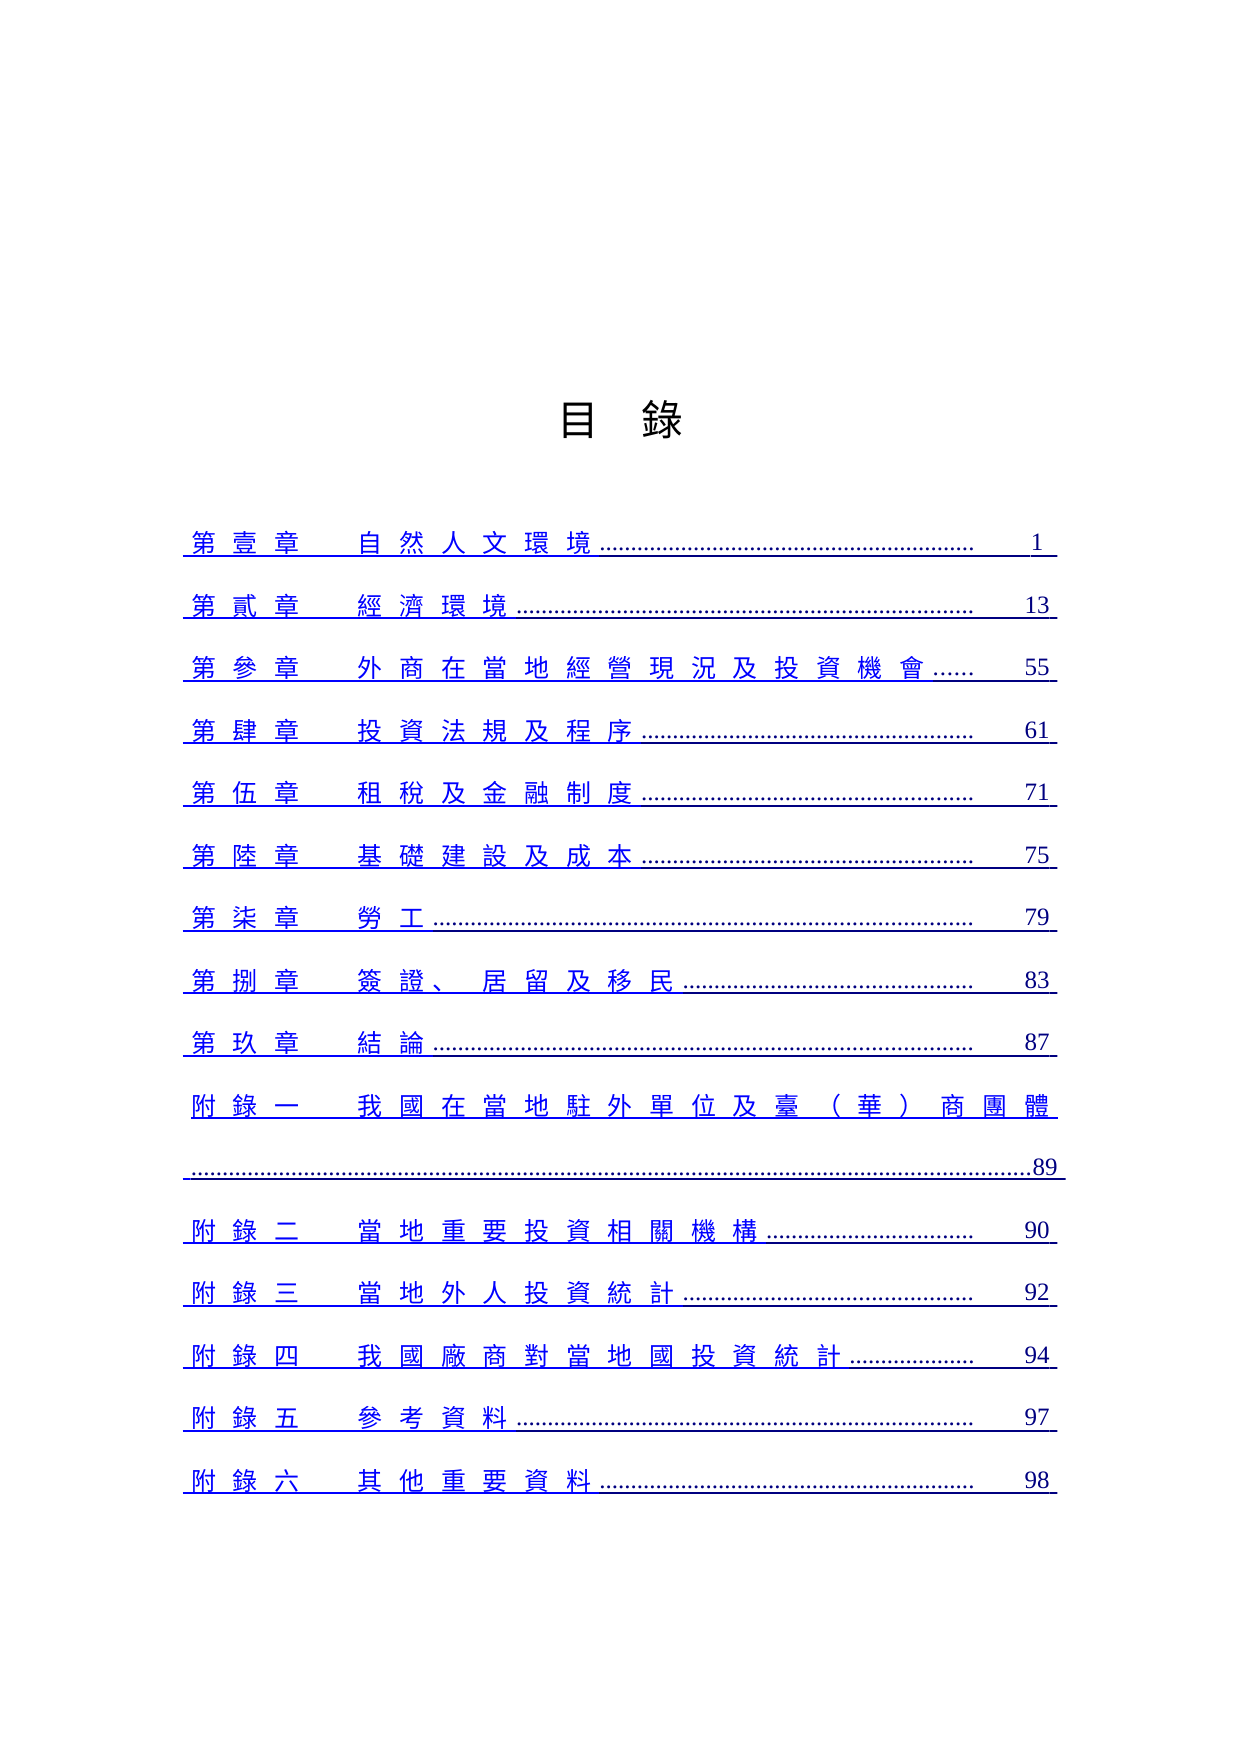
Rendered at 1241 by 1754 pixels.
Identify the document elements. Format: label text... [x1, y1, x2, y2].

text 第參章 外商在當地經營現況及投資機會 55 [183, 625, 1058, 680]
text [183, 557, 1058, 563]
text 附錄四 我國廠商對當地國投資統計 94 [183, 1313, 1058, 1367]
text 附錄三 當地外人投資統計 92 [183, 1250, 1058, 1305]
text [183, 1057, 1058, 1063]
text [183, 1432, 1058, 1438]
text [183, 869, 1058, 875]
text [183, 932, 1058, 938]
text 第捌章 簽證、居留及移民 83 [183, 938, 1058, 992]
text 第伍章 租稅及金融制度 71 [183, 750, 1058, 805]
text 第柒章 勞工 79 [183, 875, 1058, 930]
text [183, 1244, 1058, 1250]
text 附錄六 其他重要資料 98 [183, 1438, 1058, 1492]
text [183, 1307, 1058, 1313]
text 第玖章 結論 87 [183, 1000, 1058, 1055]
text [183, 1369, 1058, 1375]
text 目 錄 [183, 375, 1058, 438]
text [183, 994, 1058, 1000]
text 第肆章 投資法規及程序 61 [183, 688, 1058, 742]
text 附錄一 我國在當地駐外單位及臺（華）商團體 89 [183, 1063, 1058, 1178]
text [183, 807, 1058, 813]
text [183, 1494, 1058, 1500]
text 第陸章 基礎建設及成本 75 [183, 813, 1058, 867]
text [183, 682, 1058, 688]
text [183, 744, 1058, 750]
text [183, 619, 1058, 625]
text 第貳章 經濟環境 13 [183, 563, 1058, 617]
text [183, 1180, 1058, 1188]
text 第壹章 自然人文環境 1 [183, 500, 1058, 555]
text 附錄五 參考資料 97 [183, 1375, 1058, 1430]
text 附錄二 當地重要投資相關機構 90 [183, 1188, 1058, 1242]
